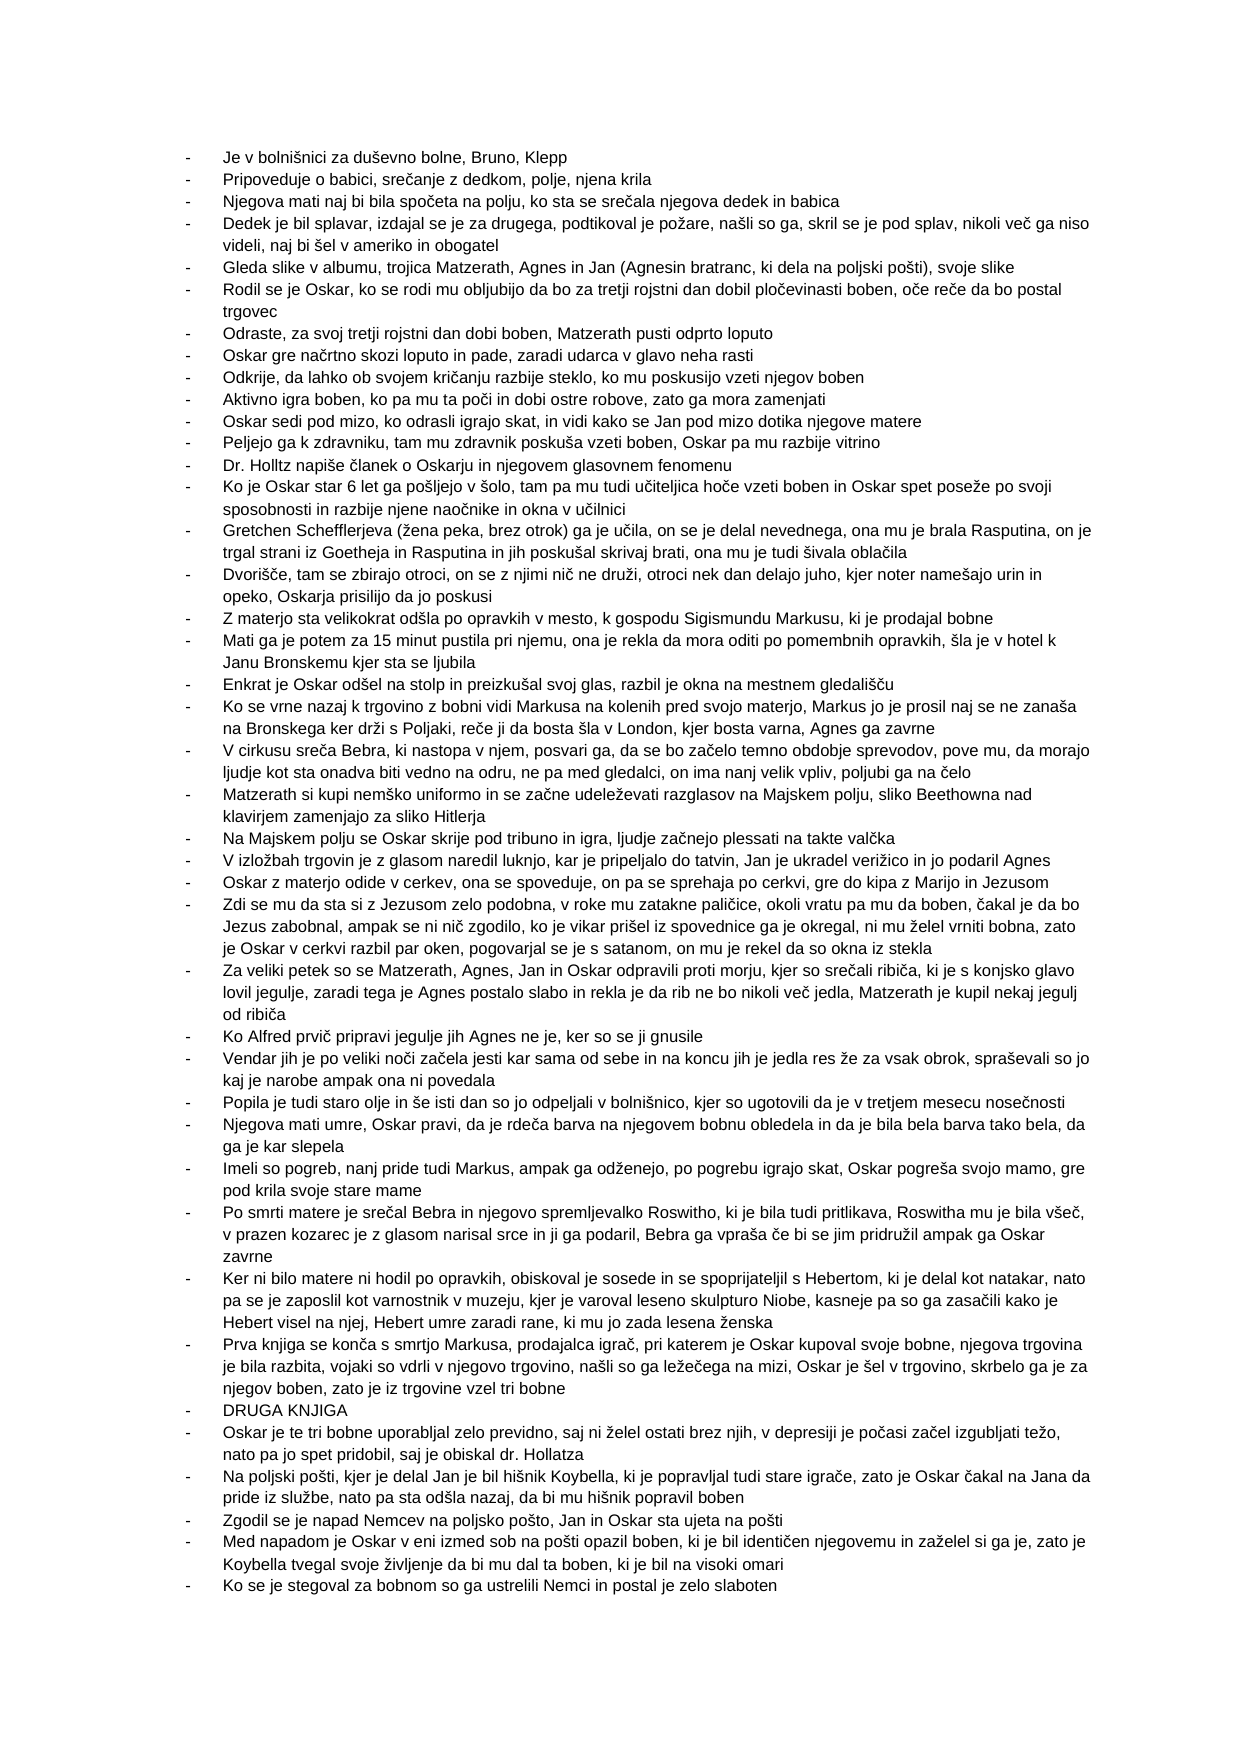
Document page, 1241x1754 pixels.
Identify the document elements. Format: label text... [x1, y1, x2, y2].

list Gretchen Schefflerjeva (žena peka, brez otrok) ga je učila, on se je delal nevednega, ona mu je brala Rasputina, on je trgal strani iz Goetheja in Rasputina in jih poskušal skrivaj brati, ona mu je tudi šivala oblačila [185, 521, 1093, 562]
list Njegova mati naj bi bila spočeta na polju, ko sta se srečala njegova dedek in babica [185, 192, 1093, 211]
list Z materjo sta velikokrat odšla po opravkih v mesto, k gospodu Sigismundu Markusu, ki je prodajal bobne [185, 609, 1093, 628]
list Dr. Holltz napiše članek o Oskarju in njegovem glasovnem fenomenu [185, 455, 1093, 474]
list Ko je Oskar star 6 let ga pošljejo v šolo, tam pa mu tudi učiteljica hoče vzeti boben in Oskar spet poseže po svoji sposobnosti in razbije njene naočnike in okna v učilnici [185, 477, 1093, 518]
list Med napadom je Oskar v eni izmed sob na pošti opazil boben, ki je bil identičen njegovemu in zaželel si ga je, zato je Koybella tvegal svoje življenje da bi mu dal ta boben, ki je bil na visoki omari [185, 1532, 1093, 1573]
list Dvorišče, tam se zbirajo otroci, on se z njimi nič ne druži, otroci nek dan delajo juho, kjer noter namešajo urin in opeko, Oskarja prisilijo da jo poskusi [185, 565, 1093, 606]
list Oskar z materjo odide v cerkev, ona se spoveduje, on pa se sprehaja po cerkvi, gre do kipa z Marijo in Jezusom [185, 873, 1093, 892]
list Odkrije, da lahko ob svojem kričanju razbije steklo, ko mu poskusijo vzeti njegov boben [185, 367, 1093, 387]
list Ko Alfred prvič pripravi jegulje jih Agnes ne je, ker so se ji gnusile [185, 1027, 1093, 1046]
list Imeli so pogreb, nanj pride tudi Markus, ampak ga odženejo, po pogrebu igrajo skat, Oskar pogreša svojo mamo, gre pod krila svoje stare mame [185, 1159, 1093, 1200]
list Je v bolnišnici za duševno bolne, Bruno, Klepp [185, 148, 1093, 167]
list Na poljski pošti, kjer je delal Jan je bil hišnik Koybella, ki je popravljal tudi stare igrače, zato je Oskar čakal na Jana da pride iz službe, nato pa sta odšla nazaj, da bi mu hišnik popravil boben [185, 1466, 1093, 1507]
list Matzerath si kupi nemško uniformo in se začne udeleževati razglasov na Majskem polju, sliko Beethowna nad klavirjem zamenjajo za sliko Hitlerja [185, 785, 1093, 826]
list Zgodil se je napad Nemcev na poljsko pošto, Jan in Oskar sta ujeta na pošti [185, 1510, 1093, 1529]
list Gleda slike v albumu, trojica Matzerath, Agnes in Jan (Agnesin bratranc, ki dela na poljski pošti), svoje slike [185, 257, 1093, 277]
list Peljejo ga k zdravniku, tam mu zdravnik poskuša vzeti boben, Oskar pa mu razbije vitrino [185, 433, 1093, 452]
list Zdi se mu da sta si z Jezusom zelo podobna, v roke mu zatakne paličice, okoli vratu pa mu da boben, čakal je da bo Jezus zabobnal, ampak se ni nič zgodilo, ko je vikar prišel iz spovednice ga je okregal, ni mu želel vrniti bobna, zato je Oskar v cerkvi razbil par oken, pogovarjal se je s satanom, on mu je rekel da so okna iz stekla [185, 895, 1093, 958]
list Pripoveduje o babici, srečanje z dedkom, polje, njena krila [185, 169, 1093, 189]
list Na Majskem polju se Oskar skrije pod tribuno in igra, ljudje začnejo plessati na takte valčka [185, 829, 1093, 848]
list V cirkusu sreča Bebra, ki nastopa v njem, posvari ga, da se bo začelo temno obdobje sprevodov, pove mu, da morajo ljudje kot sta onadva biti vedno na odru, ne pa med gledalci, on ima nanj velik vpliv, poljubi ga na čelo [185, 741, 1093, 782]
list Mati ga je potem za 15 minut pustila pri njemu, ona je rekla da mora oditi po pomembnih opravkih, šla je v hotel k Janu Bronskemu kjer sta se ljubila [185, 631, 1093, 672]
list Enkrat je Oskar odšel na stolp in preizkušal svoj glas, razbil je okna na mestnem gledališču [185, 675, 1093, 694]
list Popila je tudi staro olje in še isti dan so jo odpeljali v bolnišnico, kjer so ugotovili da je v tretjem mesecu nosečnosti [185, 1093, 1093, 1112]
list Rodil se je Oskar, ko se rodi mu obljubijo da bo za tretji rojstni dan dobil pločevinasti boben, oče reče da bo postal trgovec [185, 279, 1093, 321]
list Njegova mati umre, Oskar pravi, da je rdeča barva na njegovem bobnu obledela in da je bila bela barva tako bela, da ga je kar slepela [185, 1115, 1093, 1156]
list Ko se je stegoval za bobnom so ga ustrelili Nemci in postal je zelo slaboten [185, 1576, 1093, 1595]
list Ko se vrne nazaj k trgovino z bobni vidi Markusa na kolenih pred svojo materjo, Markus jo je prosil naj se ne zanaša na Bronskega ker drži s Poljaki, reče ji da bosta šla v London, kjer bosta varna, Agnes ga zavrne [185, 697, 1093, 738]
list V izložbah trgovin je z glasom naredil luknjo, kar je pripeljalo do tatvin, Jan je ukradel verižico in jo podaril Agnes [185, 851, 1093, 870]
list Vendar jih je po veliki noči začela jesti kar sama od sebe in na koncu jih je jedla res že za vsak obrok, spraševali so jo kaj je narobe ampak ona ni povedala [185, 1049, 1093, 1090]
list Oskar gre načrtno skozi loputo in pade, zaradi udarca v glavo neha rasti [185, 345, 1093, 364]
list Odraste, za svoj tretji rojstni dan dobi boben, Matzerath pusti odprto loputo [185, 323, 1093, 343]
list DRUGA KNJIGA [185, 1400, 1093, 1419]
list Za veliki petek so se Matzerath, Agnes, Jan in Oskar odpravili proti morju, kjer so srečali ribiča, ki je s konjsko glavo lovil jegulje, zaradi tega je Agnes postalo slabo in rekla je da rib ne bo nikoli več jedla, Matzerath je kupil nekaj jegulj od ribiča [185, 961, 1093, 1024]
list Oskar je te tri bobne uporabljal zelo previdno, saj ni želel ostati brez njih, v depresiji je počasi začel izgubljati težo, nato pa jo spet pridobil, saj je obiskal dr. Hollatza [185, 1422, 1093, 1463]
list Po smrti matere je srečal Bebra in njegovo spremljevalko Roswitho, ki je bila tudi pritlikava, Roswitha mu je bila všeč, v prazen kozarec je z glasom narisal srce in ji ga podaril, Bebra ga vpraša če bi se jim pridružil ampak ga Oskar zavrne [185, 1203, 1093, 1266]
list Prva knjiga se konča s smrtjo Markusa, prodajalca igrač, pri katerem je Oskar kupoval svoje bobne, njegova trgovina je bila razbita, vojaki so vdrli v njegovo trgovino, našli so ga ležečega na mizi, Oskar je šel v trgovino, skrbelo ga je za njegov boben, zato je iz trgovine vzel tri bobne [185, 1334, 1093, 1398]
list Ker ni bilo matere ni hodil po opravkih, obiskoval je sosede in se spoprijateljil s Hebertom, ki je delal kot natakar, nato pa se je zaposlil kot varnostnik v muzeju, kjer je varoval leseno skulpturo Niobe, kasneje pa so ga zasačili kako je Hebert visel na njej, Hebert umre zaradi rane, ki mu jo zada lesena ženska [185, 1268, 1093, 1332]
list Aktivno igra boben, ko pa mu ta poči in dobi ostre robove, zato ga mora zamenjati [185, 389, 1093, 408]
list Dedek je bil splavar, izdajal se je za drugega, podtikoval je požare, našli so ga, skril se je pod splav, nikoli več ga niso videli, naj bi šel v ameriko in obogatel [185, 213, 1093, 255]
list Oskar sedi pod mizo, ko odrasli igrajo skat, in vidi kako se Jan pod mizo dotika njegove matere [185, 411, 1093, 431]
